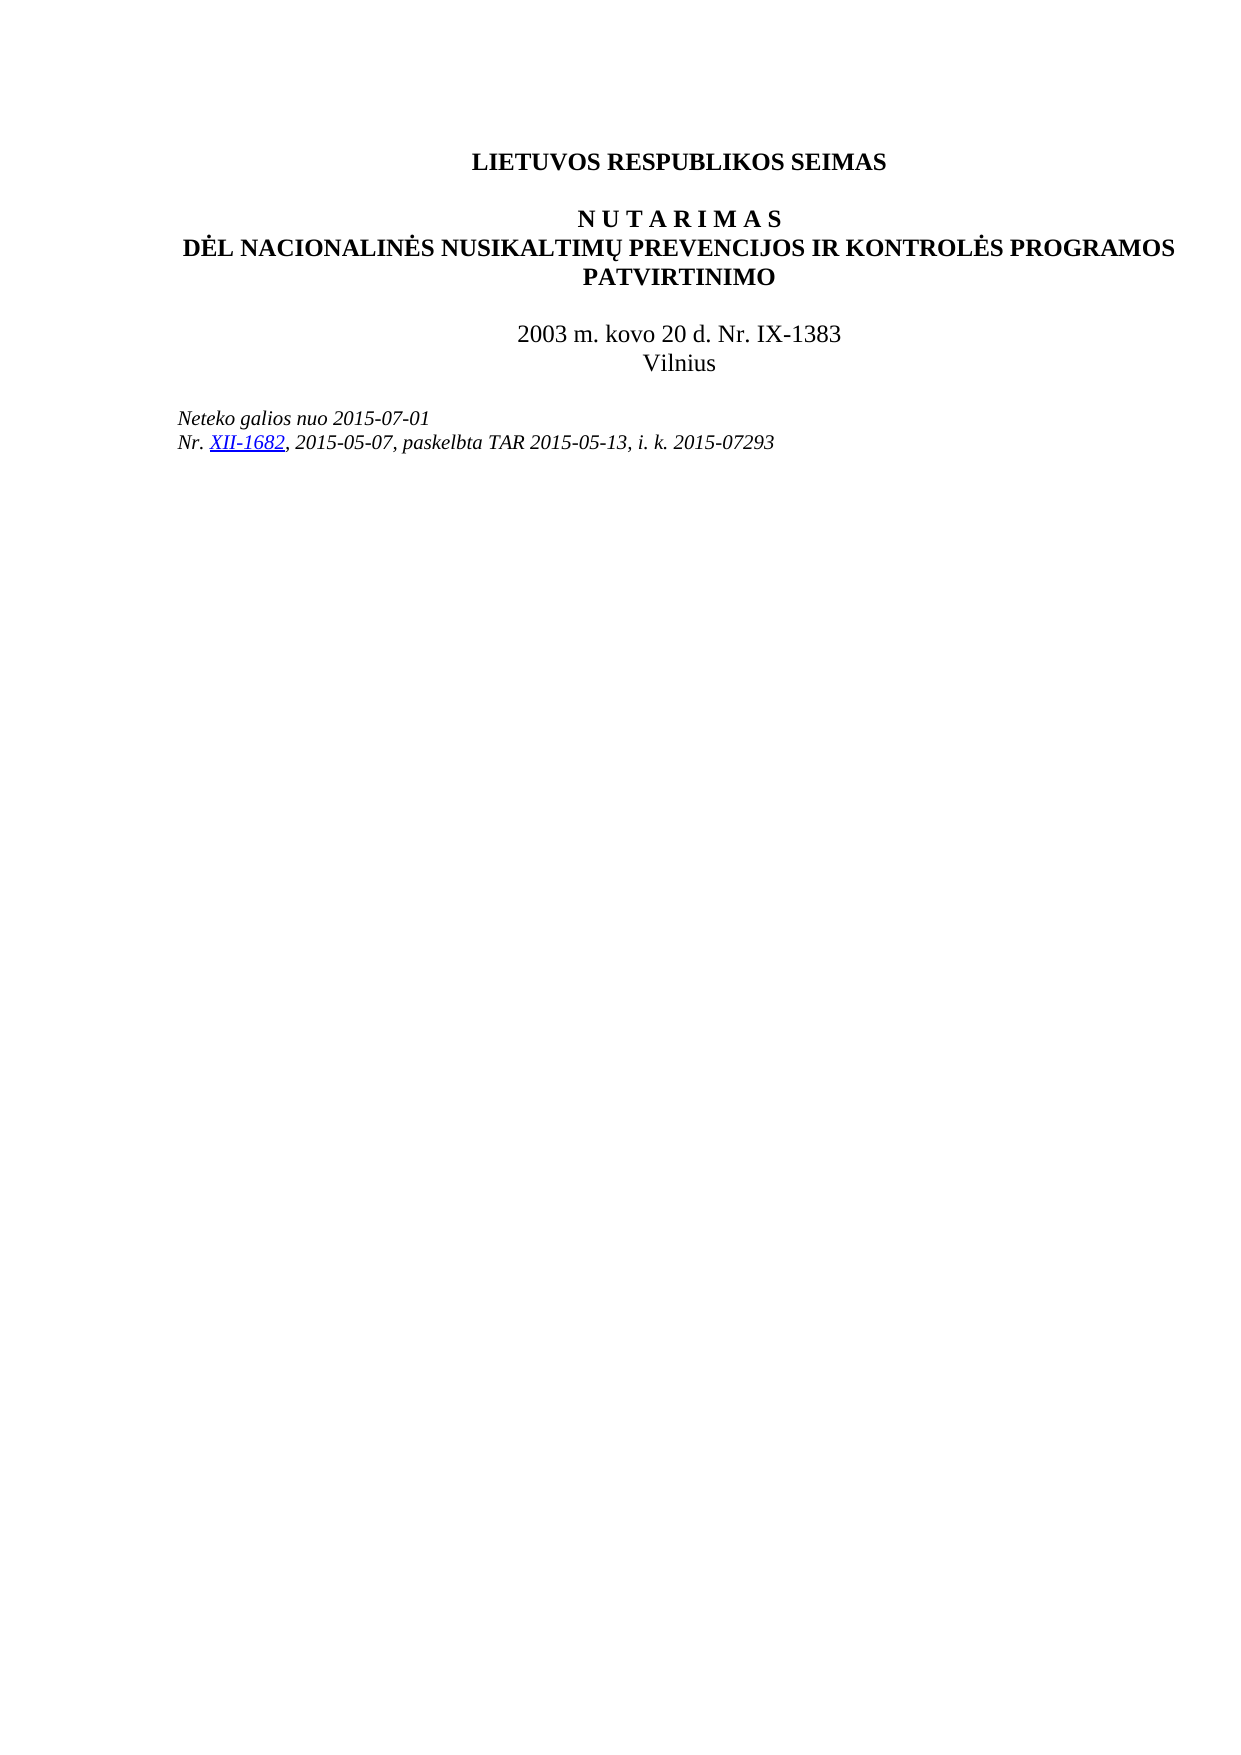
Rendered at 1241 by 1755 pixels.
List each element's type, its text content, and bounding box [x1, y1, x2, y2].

text Nr. XII-1682, 2015-05-07, paskelbta TAR 2015-05-13, i. k. 2015-07293 [177, 430, 1181, 454]
text LIETUVOS RESPUBLIKOS SEIMAS [177, 147, 1181, 176]
text Vilnius [177, 348, 1181, 377]
text DĖL NACIONALINĖS NUSIKALTIMŲ PREVENCIJOS IR KONTROLĖS PROGRAMOS PATVIRTINIMO [177, 233, 1181, 291]
text 2003 m. kovo 20 d. Nr. IX-1383 [177, 319, 1181, 348]
text Neteko galios nuo 2015-07-01 [177, 406, 1181, 430]
text N U T A R I M A S [177, 204, 1181, 233]
